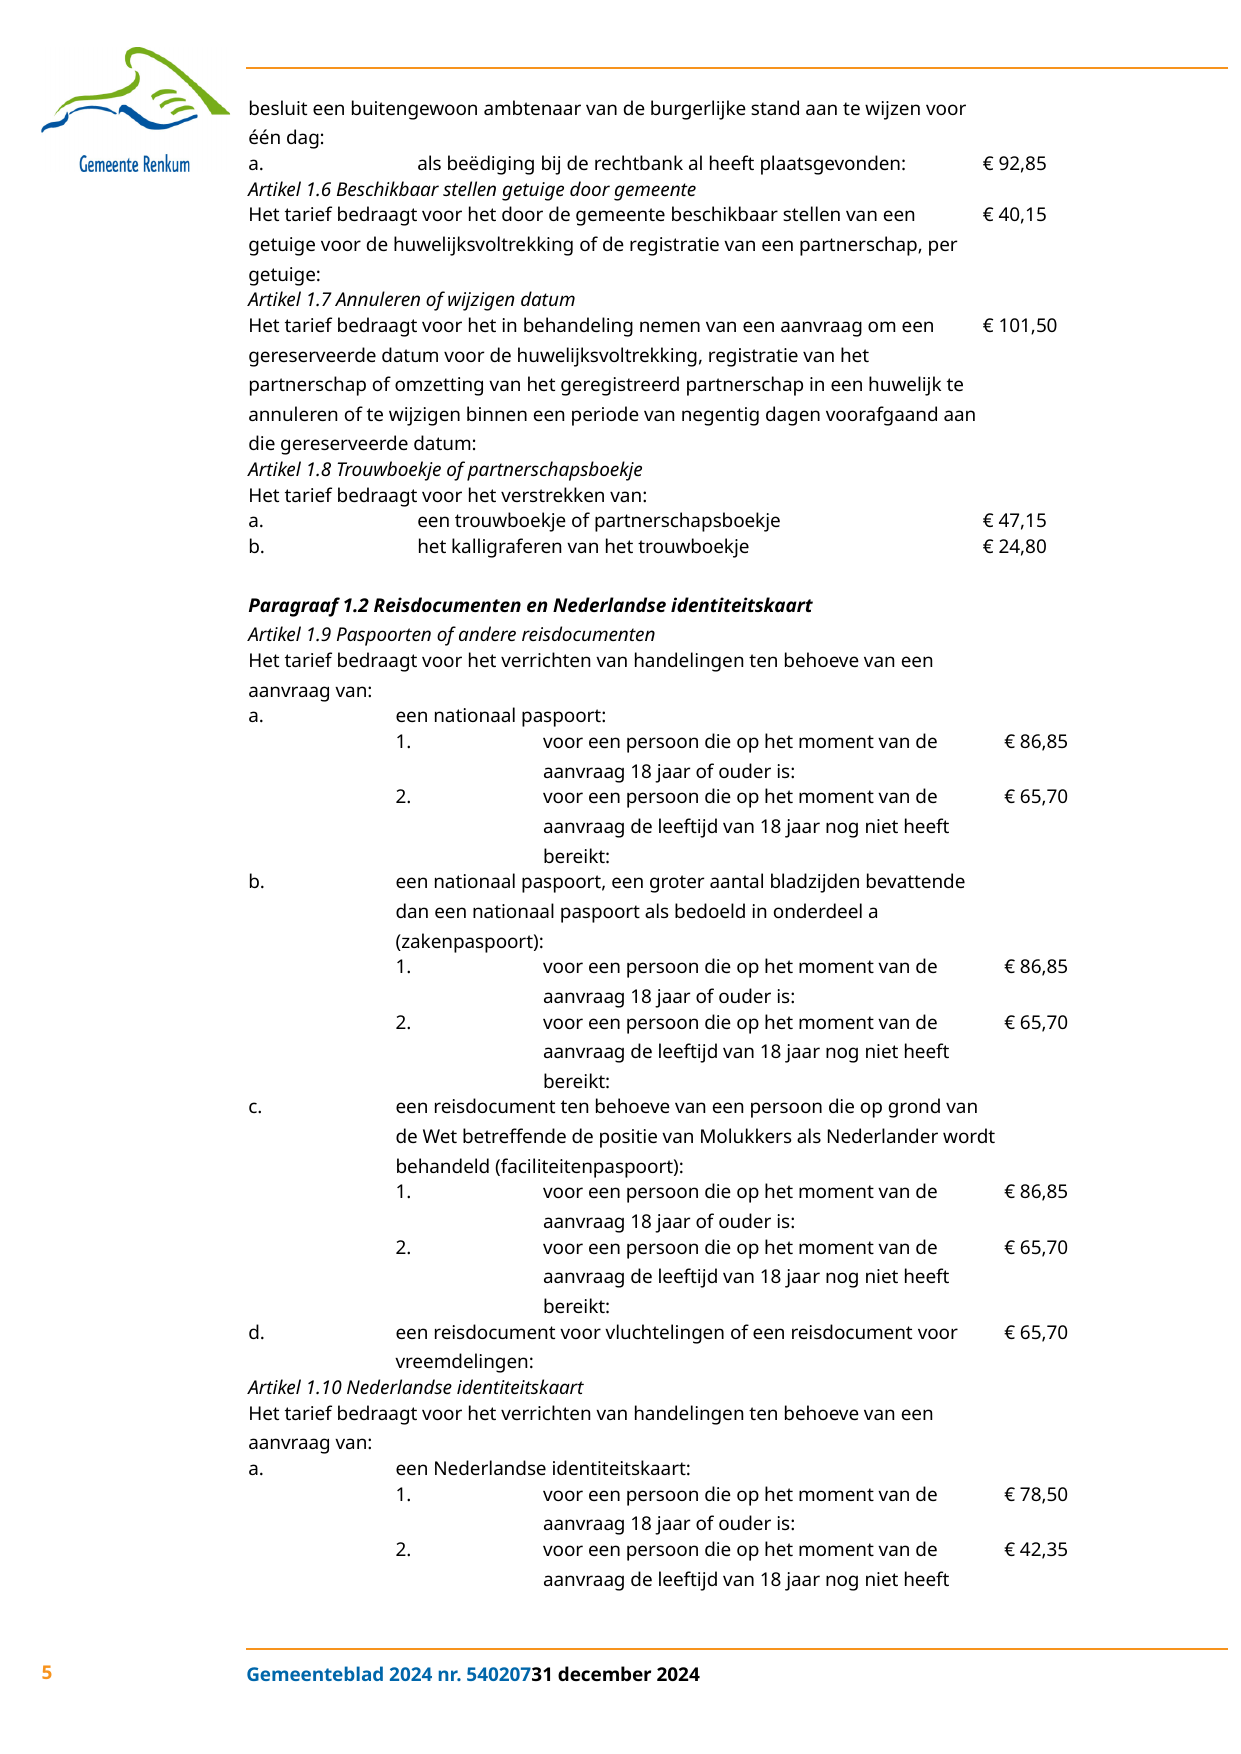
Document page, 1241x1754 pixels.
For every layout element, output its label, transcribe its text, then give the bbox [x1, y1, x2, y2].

table_cell b. [248, 534, 417, 559]
table_cell [248, 1481, 395, 1536]
table_header Artikel 1.9 Paspoorten of andere reisdocumenten [248, 622, 1004, 647]
table_cell € 86,85 [1004, 954, 1152, 1009]
table_cell € 65,70 [1004, 1234, 1152, 1319]
table_cell € 65,70 [1004, 1319, 1152, 1374]
table_cell een nationaal paspoort, een groter aantal bladzijden bevattende dan een nationaal paspoort als bedoeld in onderdeel a (zakenpaspoort): [395, 869, 1004, 953]
table_cell a. [248, 1455, 395, 1481]
table_cell [983, 176, 1152, 202]
table_cell voor een persoon die op het moment van de aanvraag 18 jaar of ouder is: [543, 729, 1004, 784]
table_cell € 101,50 [983, 312, 1152, 456]
table_cell Het tarief bedraagt voor het verstrekken van: [248, 482, 983, 508]
table_cell 2. [395, 1536, 543, 1592]
table_cell een Nederlandse identiteitskaart: [395, 1455, 1004, 1481]
table_cell Artikel 1.10 Nederlandse identiteitskaart [248, 1374, 1004, 1400]
table_cell 1. [395, 1481, 543, 1536]
picture [41, 47, 231, 172]
table_header [1004, 622, 1152, 647]
table_cell besluit een buitengewoon ambtenaar van de burgerlijke stand aan te wijzen voor één dag: [248, 95, 983, 150]
table_cell c. [248, 1094, 395, 1179]
table_cell [983, 286, 1152, 312]
table_cell [983, 456, 1152, 482]
table_cell 2. [395, 1009, 543, 1094]
table_cell [248, 784, 395, 869]
table_cell 2. [395, 784, 543, 869]
table_cell [248, 1536, 395, 1592]
table_cell als beëdiging bij de rechtbank al heeft plaatsgevonden: [417, 150, 983, 176]
table_cell [1004, 1400, 1152, 1455]
table_cell € 86,85 [1004, 729, 1152, 784]
table_cell 1. [395, 954, 543, 1009]
table_cell [248, 1009, 395, 1094]
table_cell Artikel 1.8 Trouwboekje of partnerschapsboekje [248, 456, 983, 482]
table_cell [248, 1179, 395, 1234]
table_cell [983, 95, 1152, 150]
table_cell [1004, 703, 1152, 728]
table_cell voor een persoon die op het moment van de aanvraag 18 jaar of ouder is: [543, 954, 1004, 1009]
table_cell [1004, 1455, 1152, 1481]
table_cell Het tarief bedraagt voor het in behandeling nemen van een aanvraag om een gereserveerde datum voor de huwelijksvoltrekking, registratie van het partnerschap of omzetting van het geregistreerd partnerschap in een huwelijk te annuleren of te wijzigen binnen een periode van negentig dagen voorafgaand aan die gereserveerde datum: [248, 312, 983, 456]
table_cell Het tarief bedraagt voor het door de gemeente beschikbaar stellen van een getuige voor de huwelijksvoltrekking of de registratie van een partnerschap, per getuige: [248, 202, 983, 286]
table_cell Het tarief bedraagt voor het verrichten van handelingen ten behoeve van een aanvraag van: [248, 648, 1004, 703]
table_cell voor een persoon die op het moment van de aanvraag de leeftijd van 18 jaar nog niet heeft bereikt: [543, 784, 1004, 869]
table_cell een trouwboekje of partnerschapsboekje [417, 508, 983, 533]
table_cell € 78,50 [1004, 1481, 1152, 1536]
table_cell € 47,15 [983, 508, 1152, 533]
table_cell Artikel 1.7 Annuleren of wijzigen datum [248, 286, 983, 312]
table_cell € 24,80 [983, 534, 1152, 559]
table_cell 1. [395, 729, 543, 784]
table_cell € 65,70 [1004, 1009, 1152, 1094]
table_cell voor een persoon die op het moment van de aanvraag de leeftijd van 18 jaar nog niet heeft [543, 1536, 1004, 1592]
table_cell a. [248, 703, 395, 728]
table_cell d. [248, 1319, 395, 1374]
table_cell Artikel 1.6 Beschikbaar stellen getuige door gemeente [248, 176, 983, 202]
table_cell 1. [395, 1179, 543, 1234]
table_cell € 42,35 [1004, 1536, 1152, 1592]
table_cell [1004, 648, 1152, 703]
table_cell a. [248, 508, 417, 533]
table_cell Het tarief bedraagt voor het verrichten van handelingen ten behoeve van een aanvraag van: [248, 1400, 1004, 1455]
table_cell a. [248, 150, 417, 176]
table_cell een reisdocument ten behoeve van een persoon die op grond van de Wet betreffende de positie van Molukkers als Nederlander wordt behandeld (faciliteitenpaspoort): [395, 1094, 1004, 1179]
table_cell [1004, 869, 1152, 953]
table_cell een reisdocument voor vluchtelingen of een reisdocument voor vreemdelingen: [395, 1319, 1004, 1374]
table_cell voor een persoon die op het moment van de aanvraag 18 jaar of ouder is: [543, 1179, 1004, 1234]
table_cell [248, 1234, 395, 1319]
table_cell [1004, 1094, 1152, 1179]
table_cell 2. [395, 1234, 543, 1319]
table_cell voor een persoon die op het moment van de aanvraag 18 jaar of ouder is: [543, 1481, 1004, 1536]
table_cell voor een persoon die op het moment van de aanvraag de leeftijd van 18 jaar nog niet heeft bereikt: [543, 1234, 1004, 1319]
table_cell [1004, 1374, 1152, 1400]
table_cell € 40,15 [983, 202, 1152, 286]
table_cell het kalligraferen van het trouwboekje [417, 534, 983, 559]
table_cell [983, 482, 1152, 508]
table_cell voor een persoon die op het moment van de aanvraag de leeftijd van 18 jaar nog niet heeft bereikt: [543, 1009, 1004, 1094]
table_cell een nationaal paspoort: [395, 703, 1004, 728]
table_cell b. [248, 869, 395, 953]
table_cell [248, 729, 395, 784]
text Paragraaf 1.2 Reisdocumenten en Nederlandse identiteitskaart [248, 592, 1152, 618]
table_cell € 86,85 [1004, 1179, 1152, 1234]
table_cell € 92,85 [983, 150, 1152, 176]
table_cell € 65,70 [1004, 784, 1152, 869]
table_cell [248, 954, 395, 1009]
